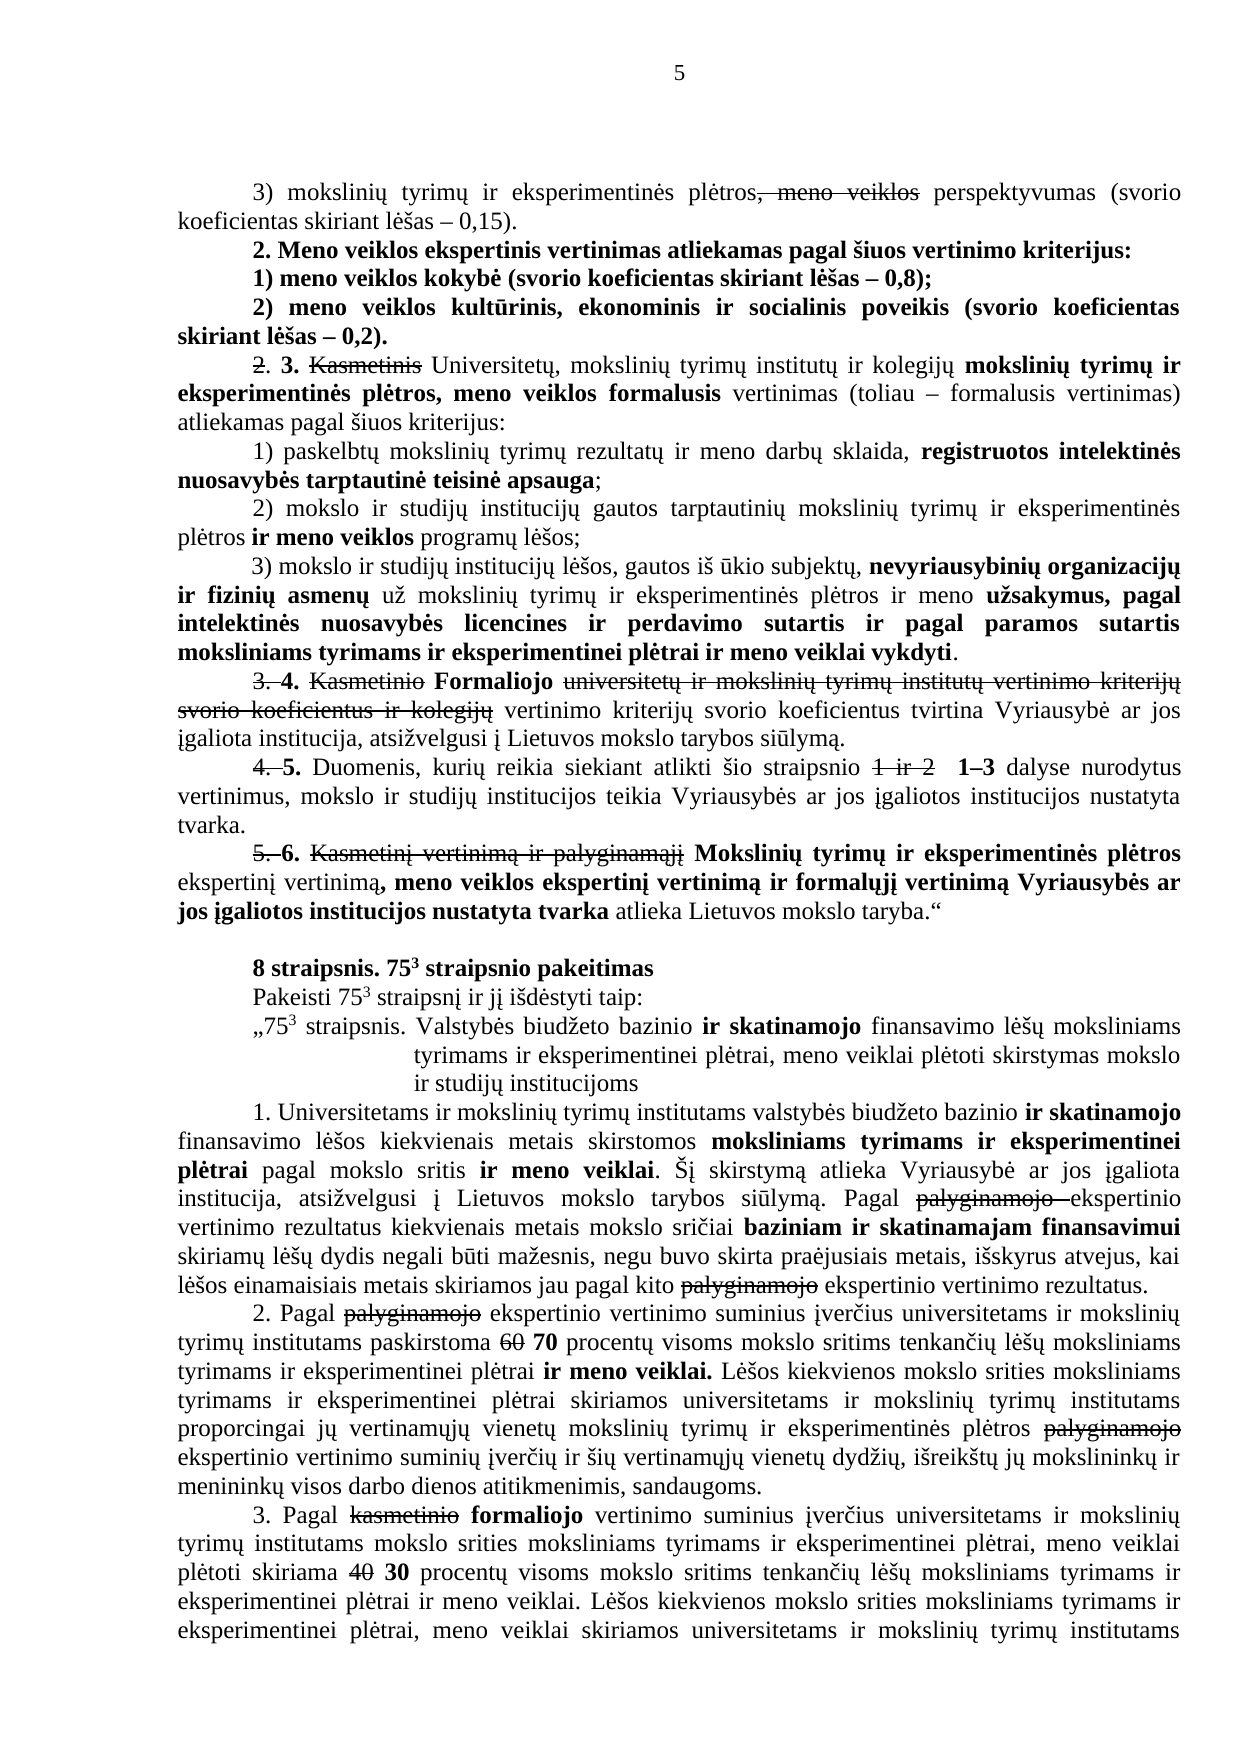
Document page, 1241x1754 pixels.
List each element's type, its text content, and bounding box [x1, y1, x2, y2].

text 3. Pagal kasmetinio formaliojo vertinimo suminius įverčius universitetams ir mokslinių tyrimų institutams mokslo srities moksliniams tyrimams ir eksperimentinei plėtrai, meno veiklai plėtoti skiriama 40 30 procentų visoms mokslo sritims tenkančių lėšų moksliniams tyrimams ir eksperimentinei plėtrai ir meno veiklai. Lėšos kiekvienos mokslo srities moksliniams tyrimams ir eksperimentinei plėtrai, meno veiklai skiriamos universitetams ir mokslinių tyrimų institutams [177, 1500, 1181, 1643]
text 2. Pagal palyginamojo ekspertinio vertinimo suminius įverčius universitetams ir mokslinių tyrimų institutams paskirstoma 60 70 procentų visoms mokslo sritims tenkančių lėšų moksliniams tyrimams ir eksperimentinei plėtrai ir meno veiklai. Lėšos kiekvienos mokslo srities moksliniams tyrimams ir eksperimentinei plėtrai skiriamos universitetams ir mokslinių tyrimų institutams proporcingai jų vertinamųjų vienetų mokslinių tyrimų ir eksperimentinės plėtros palyginamojo ekspertinio vertinimo suminių įverčių ir šių vertinamųjų vienetų dydžių, išreikštų jų mokslininkų ir menininkų visos darbo dienos atitikmenimis, sandaugoms. [177, 1298, 1181, 1500]
text 3. 4. Kasmetinio Formaliojo universitetų ir mokslinių tyrimų institutų vertinimo kriterijų svorio koeficientus ir kolegijų vertinimo kriterijų svorio koeficientus tvirtina Vyriausybė ar jos įgaliota institucija, atsižvelgusi į Lietuvos mokslo tarybos siūlymą. [177, 666, 1181, 752]
text Pakeisti 753 straipsnį ir jį išdėstyti taip: [252, 982, 1181, 1011]
text „753 straipsnis. Valstybės biudžeto bazinio ir skatinamojo finansavimo lėšų moksliniams tyrimams ir eksperimentinei plėtrai, meno veiklai plėtoti skirstymas mokslo ir studijų institucijoms [252, 1011, 1181, 1097]
text 2) meno veiklos kultūrinis, ekonominis ir socialinis poveikis (svorio koeficientas skiriant lėšas – 0,2). [177, 292, 1181, 350]
text 1) meno veiklos kokybė (svorio koeficientas skiriant lėšas – 0,8); [177, 263, 1181, 292]
text 8 straipsnis. 753 straipsnio pakeitimas [177, 953, 1181, 982]
text 1. Universitetams ir mokslinių tyrimų institutams valstybės biudžeto bazinio ir skatinamojo finansavimo lėšos kiekvienais metais skirstomos moksliniams tyrimams ir eksperimentinei plėtrai pagal mokslo sritis ir meno veiklai. Šį skirstymą atlieka Vyriausybė ar jos įgaliota institucija, atsižvelgusi į Lietuvos mokslo tarybos siūlymą. Pagal palyginamojo ekspertinio vertinimo rezultatus kiekvienais metais mokslo sričiai baziniam ir skatinamajam finansavimui skiriamų lėšų dydis negali būti mažesnis, negu buvo skirta praėjusiais metais, išskyrus atvejus, kai lėšos einamaisiais metais skiriamos jau pagal kito palyginamojo ekspertinio vertinimo rezultatus. [177, 1097, 1181, 1298]
text 4. 5. Duomenis, kurių reikia siekiant atlikti šio straipsnio 1 ir 2 1–3 dalyse nurodytus vertinimus, mokslo ir studijų institucijos teikia Vyriausybės ar jos įgaliotos institucijos nustatyta tvarka. [177, 752, 1181, 838]
text 2. Meno veiklos ekspertinis vertinimas atliekamas pagal šiuos vertinimo kriterijus: [177, 235, 1181, 263]
text 2. 3. Kasmetinis Universitetų, mokslinių tyrimų institutų ir kolegijų mokslinių tyrimų ir eksperimentinės plėtros, meno veiklos formalusis vertinimas (toliau – formalusis vertinimas) atliekamas pagal šiuos kriterijus: [177, 350, 1181, 436]
text 3) mokslo ir studijų institucijų lėšos, gautos iš ūkio subjektų, nevyriausybinių organizacijų ir fizinių asmenų už mokslinių tyrimų ir eksperimentinės plėtros ir meno užsakymus, pagal intelektinės nuosavybės licencines ir perdavimo sutartis ir pagal paramos sutartis moksliniams tyrimams ir eksperimentinei plėtrai ir meno veiklai vykdyti. [177, 551, 1181, 666]
text 5. 6. Kasmetinį vertinimą ir palyginamąjį Mokslinių tyrimų ir eksperimentinės plėtros ekspertinį vertinimą, meno veiklos ekspertinį vertinimą ir formalųjį vertinimą Vyriausybės ar jos įgaliotos institucijos nustatyta tvarka atlieka Lietuvos mokslo taryba.“ [177, 838, 1181, 925]
text 3) mokslinių tyrimų ir eksperimentinės plėtros, meno veiklos perspektyvumas (svorio koeficientas skiriant lėšas – 0,15). [177, 177, 1181, 235]
text 1) paskelbtų mokslinių tyrimų rezultatų ir meno darbų sklaida, registruotos intelektinės nuosavybės tarptautinė teisinė apsauga; [177, 436, 1181, 493]
text 2) mokslo ir studijų institucijų gautos tarptautinių mokslinių tyrimų ir eksperimentinės plėtros ir meno veiklos programų lėšos; [177, 493, 1181, 551]
